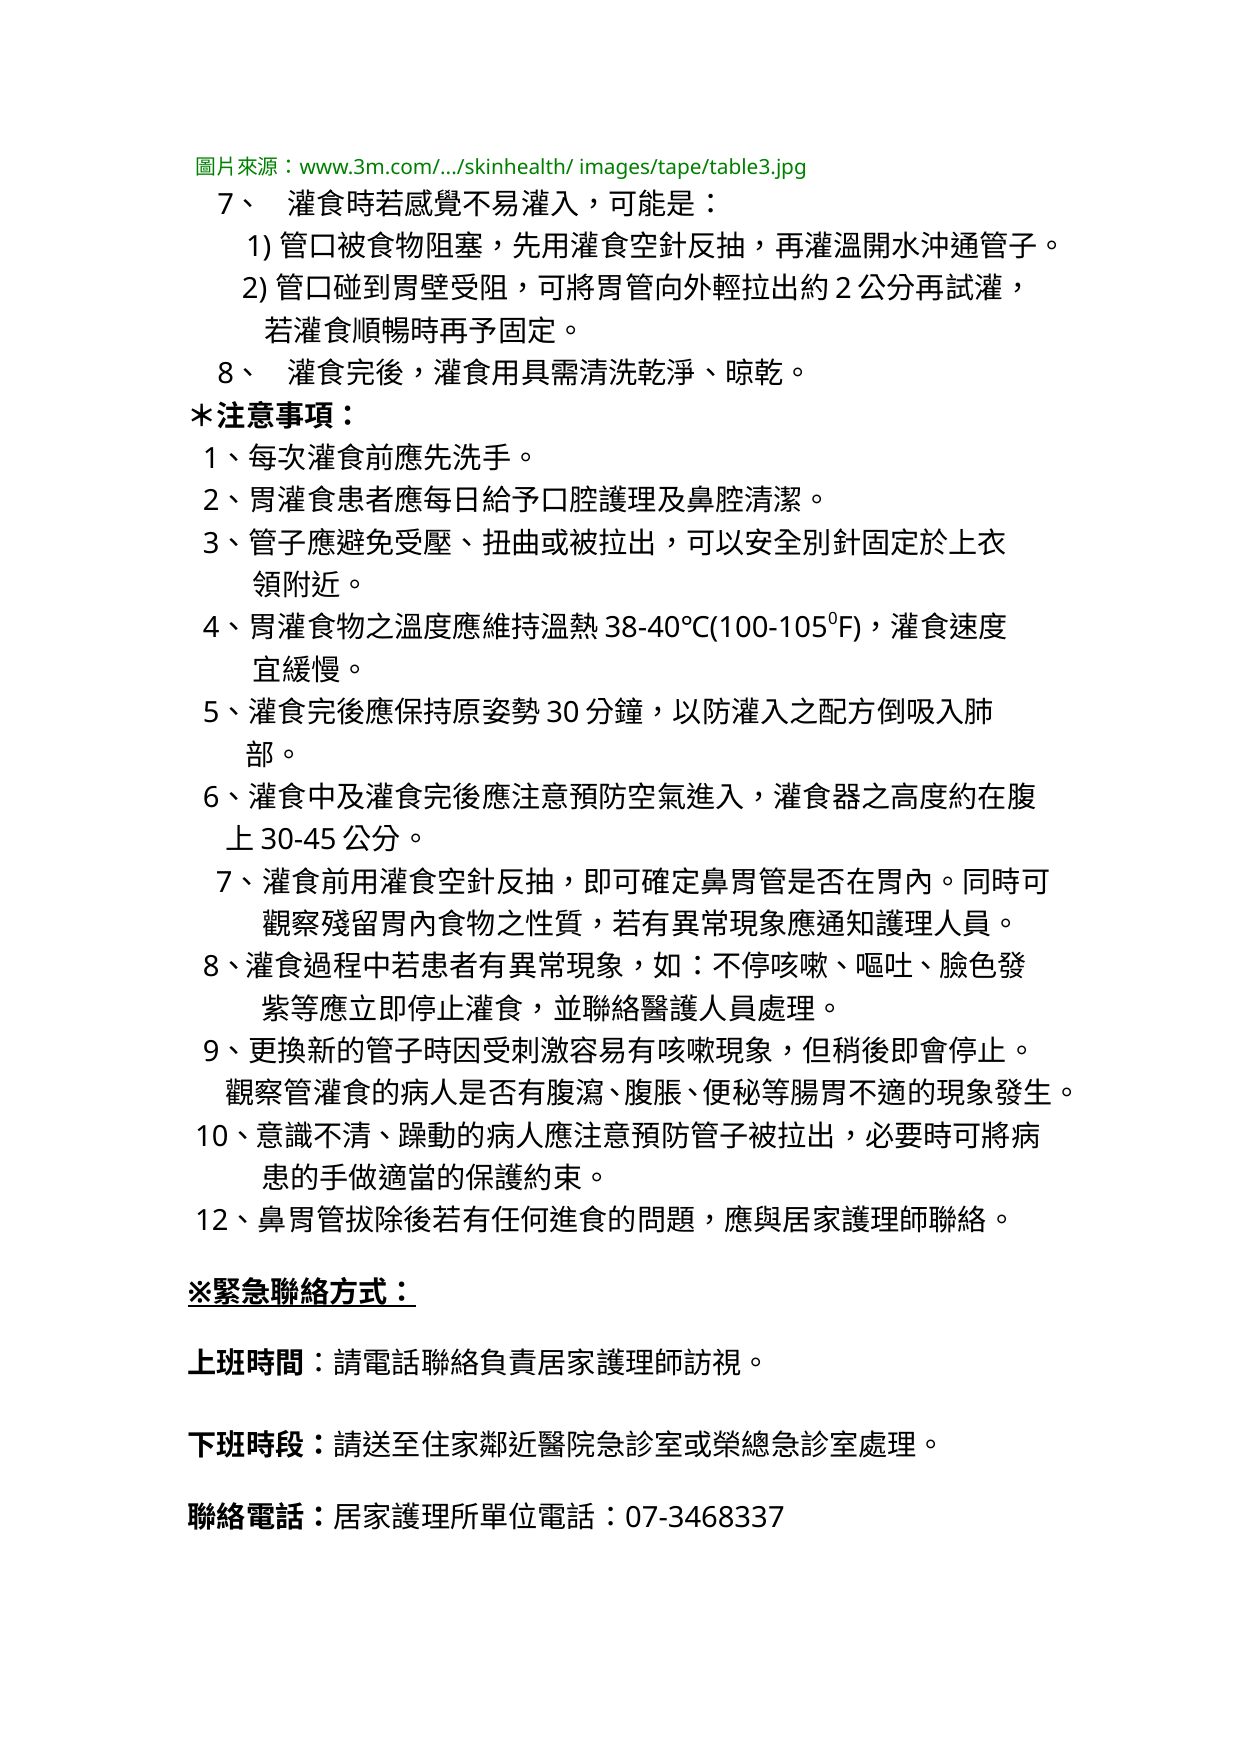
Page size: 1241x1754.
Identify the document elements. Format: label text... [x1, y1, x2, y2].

text 8、灌食過程中若患者有異常現象，如：不停咳嗽、嘔吐、臉色發 紫等應立即停止灌食，並聯絡醫護人員處理。 [187, 943, 1053, 1027]
list 灌食前用灌食空針反抽，即可確定鼻胃管是否在胃內。同時可觀察殘留胃內食物之性質，若有異常現象應通知護理人員。 [216, 858, 1053, 943]
text 12、鼻胃管拔除後若有任何進食的問題，應與居家護理師聯絡。 [187, 1197, 1053, 1239]
text 上班時間：請電話聯絡負責居家護理師訪視。 [187, 1340, 1053, 1382]
text 10、意識不清、躁動的病人應注意預防管子被拉出，必要時可將病 患的手做適當的保護約束。 [187, 1112, 1053, 1197]
text 1、每次灌食前應先洗手。 [187, 434, 1053, 477]
text 4、胃灌食物之溫度應維持溫熱38-40℃(100-1050F)，灌食速度 [187, 604, 1053, 646]
text 下班時段：請送至住家鄰近醫院急診室或榮總急診室處理。 [187, 1422, 1053, 1464]
text 部。 [229, 731, 1053, 773]
text 領附近。 [237, 562, 1053, 604]
text 聯絡電話：居家護理所單位電話：07-3468337 [187, 1493, 1053, 1536]
text 若灌食順暢時再予固定。 [237, 307, 1053, 350]
text 宜緩慢。 [237, 646, 1053, 689]
text 圖片來源：www.3m.com/.../skinhealth/ images/tape/table3.jpg [187, 150, 1053, 180]
list 灌食完後，灌食用具需清洗乾淨、晾乾。 [217, 350, 1053, 392]
text 3、管子應避免受壓、扭曲或被拉出，可以安全別針固定於上衣 [187, 519, 1053, 562]
text 2、胃灌食患者應每日給予口腔護理及鼻腔清潔。 [187, 477, 1053, 519]
text ＊注意事項： [187, 392, 1053, 434]
text 觀察管灌食的病人是否有腹瀉、腹脹、便秘等腸胃不適的現象發生。 [187, 1070, 1053, 1112]
list 灌食時若感覺不易灌入，可能是： [217, 180, 1053, 223]
text ※緊急聯絡方式： [187, 1268, 1053, 1311]
text 9、更換新的管子時因受刺激容易有咳嗽現象，但稍後即會停止。 [187, 1027, 1053, 1070]
text 上30-45公分。 [187, 816, 1053, 858]
text 6、灌食中及灌食完後應注意預防空氣進入，灌食器之高度約在腹 [187, 773, 1053, 816]
text 5、灌食完後應保持原姿勢30分鐘，以防灌入之配方倒吸入肺 [187, 689, 1053, 731]
text 2) 管口碰到胃壁受阻，可將胃管向外輕拉出約2公分再試灌， [237, 265, 1053, 307]
text 1) 管口被食物阻塞，先用灌食空針反抽，再灌溫開水沖通管子。 [187, 223, 1053, 265]
